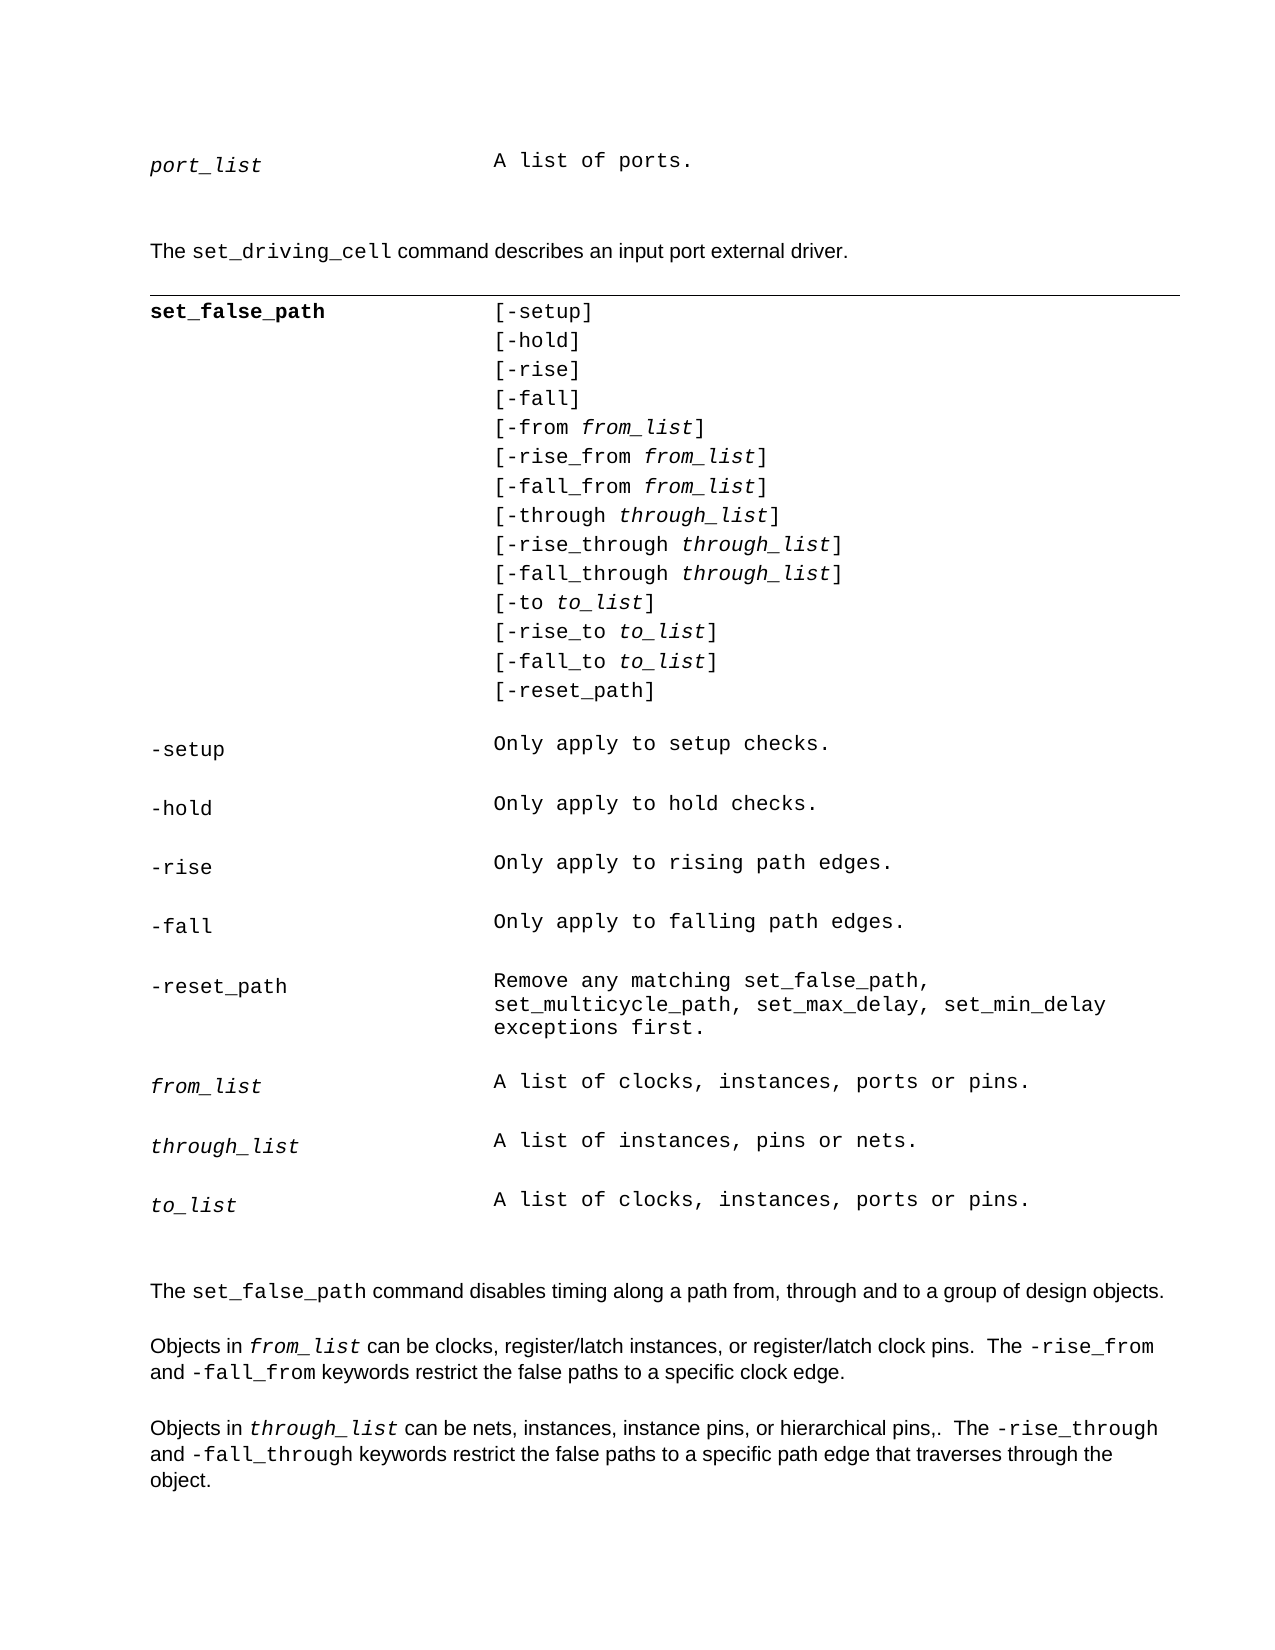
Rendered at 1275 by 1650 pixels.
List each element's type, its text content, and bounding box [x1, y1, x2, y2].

table_cell -setup [150, 734, 493, 793]
text Objects in through_list can be nets, instances, instance pins, or hierarchical pins,. The -rise_through and -fall_through keywords restrict the false paths to a specific path edge that traverses through the object. [150, 1416, 1180, 1492]
table_cell Only apply to hold checks. [493, 793, 1180, 852]
table_header [-setup] [-hold] [-rise] [-fall] [-from from_list] [-rise_from from_list] [-fall_from from_list] [-through through_list] [-rise_through through_list] [-fall_through through_list] [-to to_list] [-rise_to to_list] [-fall_to to_list] [-reset_path] [493, 296, 1180, 733]
table_header set_false_path [150, 296, 493, 733]
text The set_false_path command disables timing along a path from, through and to a group of design objects. [150, 1278, 1180, 1304]
table_cell to_list [150, 1189, 493, 1248]
table_cell -rise [150, 852, 493, 911]
table_cell from_list [150, 1071, 493, 1130]
table_cell port_list [150, 150, 493, 209]
table_cell -reset_path [150, 970, 493, 1071]
text The set_driving_cell command describes an input port external driver. [150, 239, 1180, 265]
table_cell Only apply to rising path edges. [493, 852, 1180, 911]
table_cell A list of ports. [493, 150, 1180, 209]
table_cell A list of clocks, instances, ports or pins. [493, 1189, 1180, 1248]
table_cell through_list [150, 1130, 493, 1189]
table_cell Only apply to falling path edges. [493, 911, 1180, 970]
text Objects in from_list can be clocks, register/latch instances, or register/latch clock pins. The -rise_from and -fall_from keywords restrict the false paths to a specific clock edge. [150, 1334, 1180, 1386]
table_cell A list of instances, pins or nets. [493, 1130, 1180, 1189]
table_cell Only apply to setup checks. [493, 734, 1180, 793]
table_cell Remove any matching set_false_path, set_multicycle_path, set_max_delay, set_min_delay exceptions first. [493, 970, 1180, 1071]
table_cell -fall [150, 911, 493, 970]
table_cell -hold [150, 793, 493, 852]
table_cell A list of clocks, instances, ports or pins. [493, 1071, 1180, 1130]
